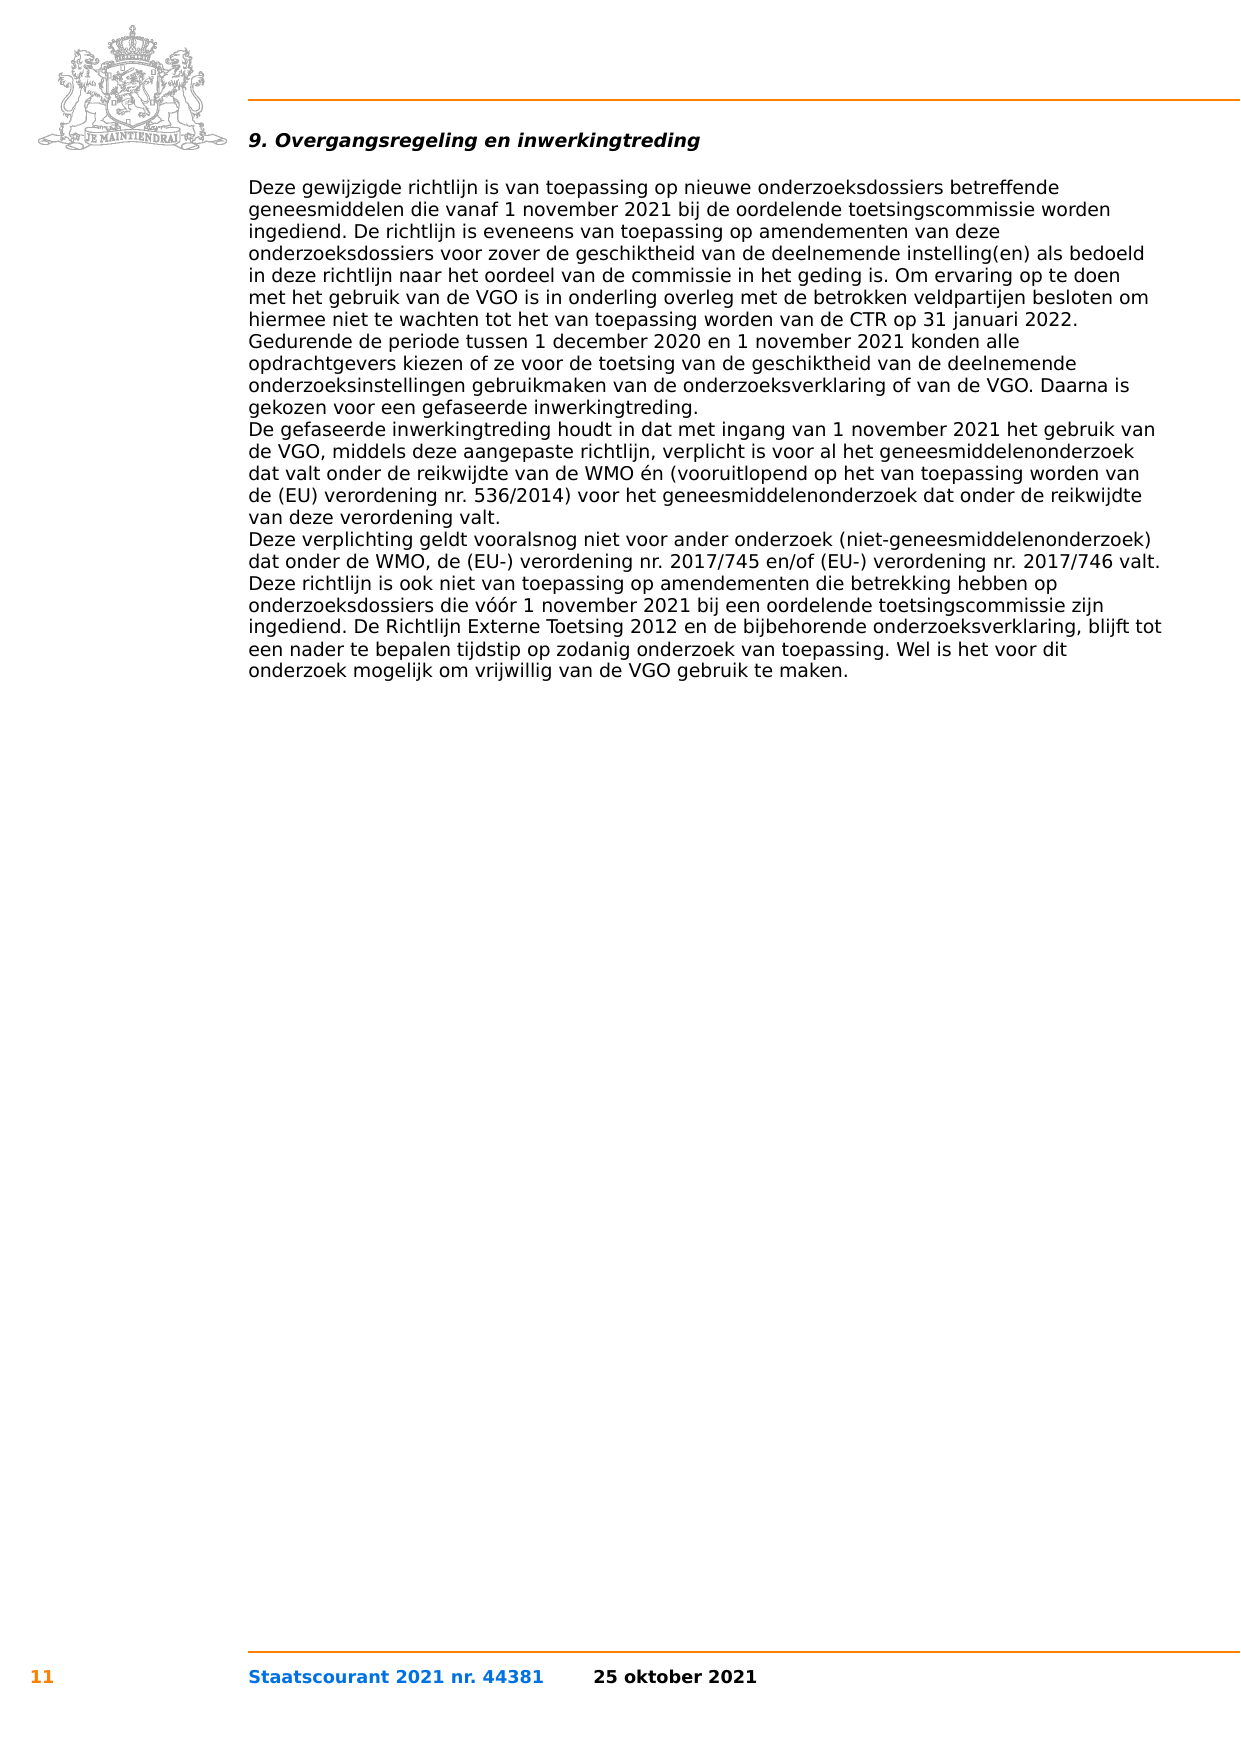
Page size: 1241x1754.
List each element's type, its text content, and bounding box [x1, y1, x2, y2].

subtitle 9. Overgangsregeling en inwerkingtreding [248, 130, 1163, 152]
text De gefaseerde inwerkingtreding houdt in dat met ingang van 1 november 2021 het gebruik van de VGO, middels deze aangepaste richtlijn, verplicht is voor al het geneesmiddelenonderzoek dat valt onder de reikwijdte van de WMO én (vooruitlopend op het van toepassing worden van de (EU) verordening nr. 536/2014) voor het geneesmiddelenonderzoek dat onder de reikwijdte van deze verordening valt. [248, 419, 1163, 528]
text Deze gewijzigde richtlijn is van toepassing op nieuwe onderzoeksdossiers betreffende geneesmiddelen die vanaf 1 november 2021 bij de oordelende toetsingscommissie worden ingediend. De richtlijn is eveneens van toepassing op amendementen van deze onderzoeksdossiers voor zover de geschiktheid van de deelnemende instelling(en) als bedoeld in deze richtlijn naar het oordeel van de commissie in het geding is. Om ervaring op te doen met het gebruik van de VGO is in onderling overleg met de betrokken veldpartijen besloten om hiermee niet te wachten tot het van toepassing worden van de CTR op 31 januari 2022. Gedurende de periode tussen 1 december 2020 en 1 november 2021 konden alle opdrachtgevers kiezen of ze voor de toetsing van de geschiktheid van de deelnemende onderzoeksinstellingen gebruikmaken van de onderzoeksverklaring of van de VGO. Daarna is gekozen voor een gefaseerde inwerkingtreding. [248, 177, 1163, 419]
picture [38, 25, 227, 150]
text Deze verplichting geldt vooralsnog niet voor ander onderzoek (niet-geneesmiddelenonderzoek) dat onder de WMO, de (EU-) verordening nr. 2017/745 en/of (EU-) verordening nr. 2017/746 valt. Deze richtlijn is ook niet van toepassing op amendementen die betrekking hebben op onderzoeksdossiers die vóór 1 november 2021 bij een oordelende toetsingscommissie zijn ingediend. De Richtlijn Externe Toetsing 2012 en de bijbehorende onderzoeksverklaring, blijft tot een nader te bepalen tijdstip op zodanig onderzoek van toepassing. Wel is het voor dit onderzoek mogelijk om vrijwillig van de VGO gebruik te maken. [248, 528, 1163, 682]
